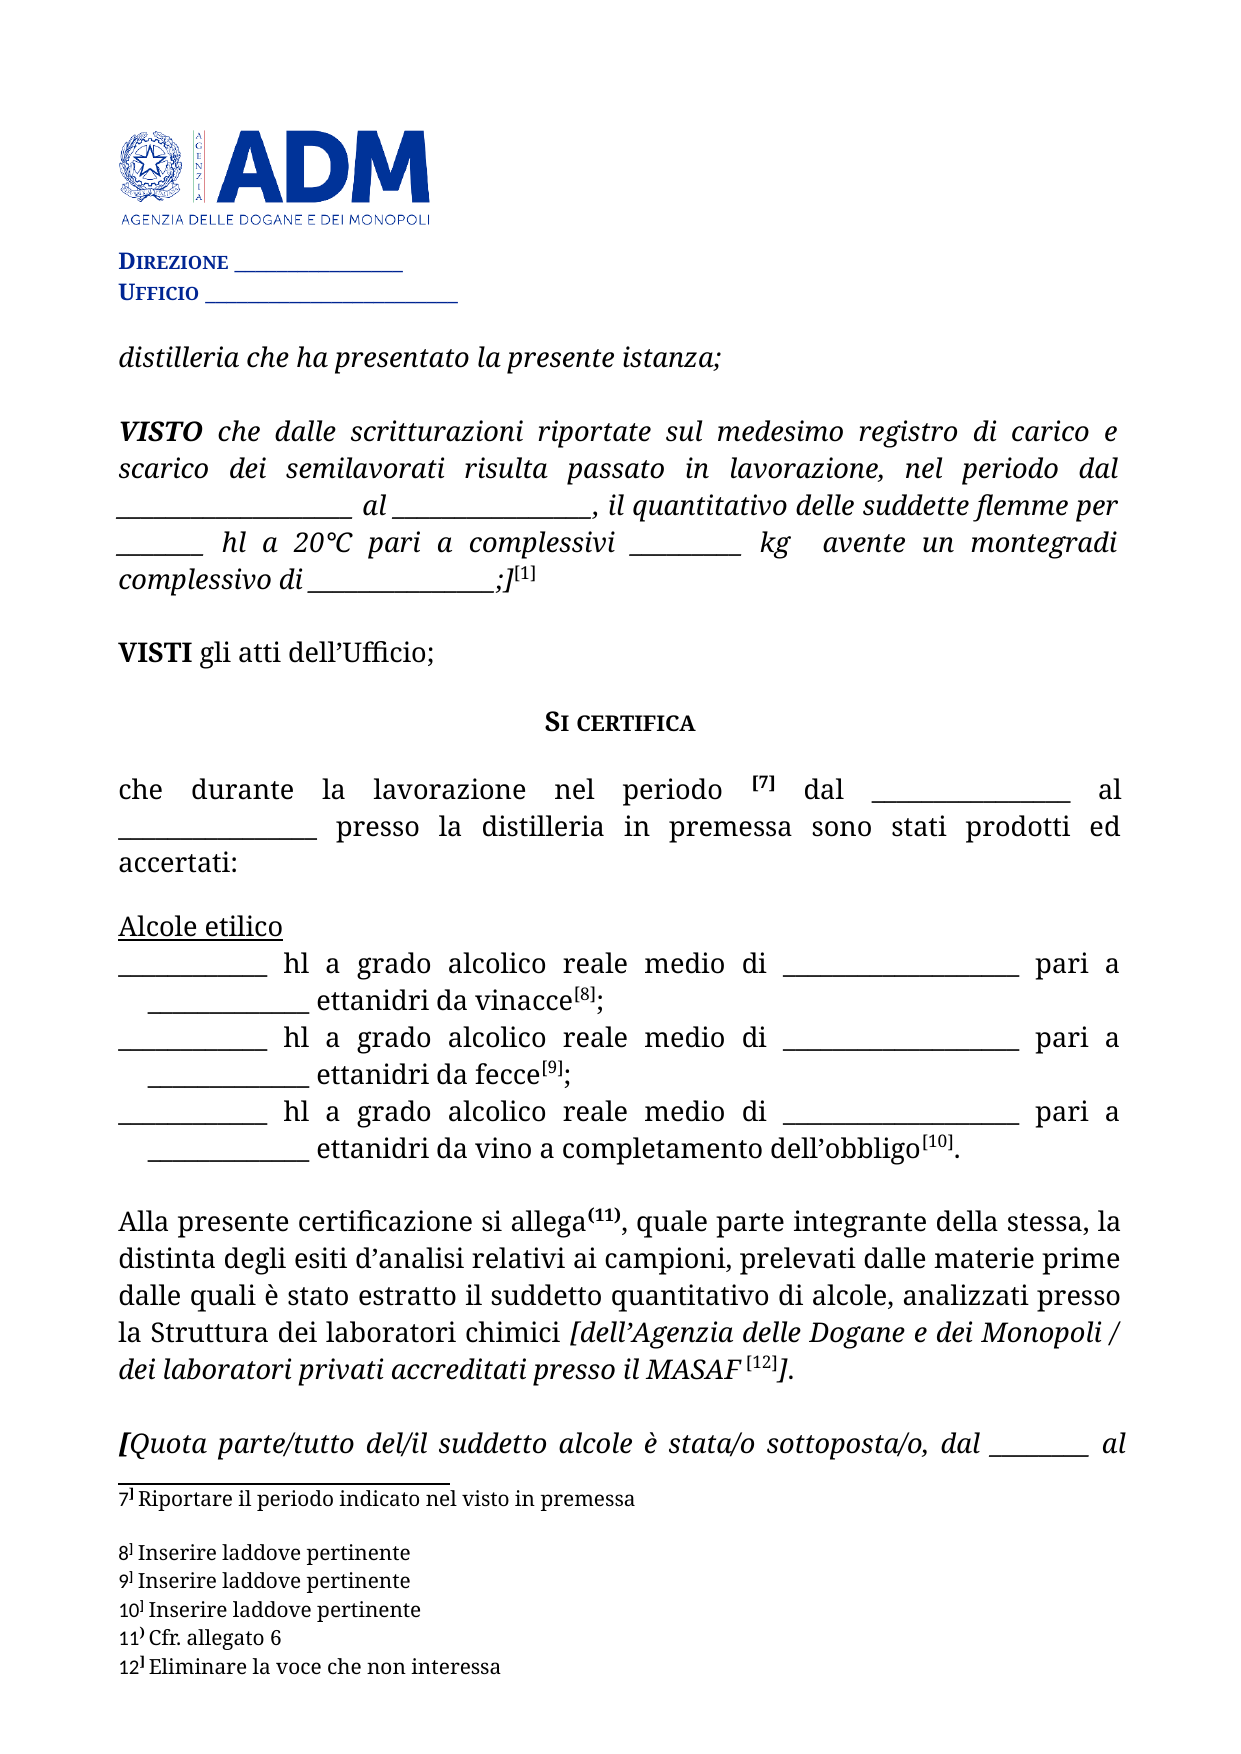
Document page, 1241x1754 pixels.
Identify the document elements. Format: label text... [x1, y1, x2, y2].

list ] Inserire laddove pertinente [118, 1595, 1122, 1623]
list ] Inserire laddove pertinente [118, 1538, 1122, 1566]
text VISTI gli atti dell’Ufficio; [118, 634, 1122, 671]
text VISTO che dalle scritturazioni riportate sul medesimo registro di carico e scarico dei semilavorati risulta passato in lavorazione, nel periodo dal ___________________ al ________________, il quantitativo delle suddette flemme per _______ hl a 20°C pari a complessivi _________ kg avente un montegradi complessivo di _______________;][1] [118, 413, 1122, 597]
text Alcole etilico [118, 908, 1122, 945]
list ____________ hl a grado alcolico reale medio di ___________________ pari a _____________ ettanidri da vinacce[]; [117, 945, 1122, 1018]
list ] Inserire laddove pertinente [118, 1566, 1122, 1595]
text [Quota parte/tutto del/il suddetto alcole è stata/o sottoposta/o, dal ________ al [118, 1424, 1131, 1461]
text distilleria che ha presentato la presente istanza; [118, 339, 1122, 376]
text ) Cfr. allegato 6 [118, 1623, 1122, 1652]
text ] Riportare il periodo indicato nel visto in premessa [118, 1484, 1122, 1513]
list ____________ hl a grado alcolico reale medio di ___________________ pari a _____________ ettanidri da vino a completamento dell’obbligo[]. [117, 1092, 1122, 1166]
list ____________ hl a grado alcolico reale medio di ___________________ pari a _____________ ettanidri da fecce[]; [117, 1018, 1122, 1092]
text Alla presente certificazione si allega(), quale parte integrante della stessa, la distinta degli esiti d’analisi relativi ai campioni, prelevati dalle materie prime dalle quali è stato estratto il suddetto quantitativo di alcole, analizzati presso la Struttura dei laboratori chimici [dell’Agenzia delle Dogane e dei Monopoli / dei laboratori privati accreditati presso il MASAF []]. [118, 1203, 1122, 1387]
text Si certifica [118, 702, 1122, 739]
text che durante la lavorazione nel periodo [] dal ________________ al ________________ presso la distilleria in premessa sono stati prodotti ed accertati: [118, 770, 1122, 881]
text ] Eliminare la voce che non interessa [118, 1652, 1122, 1680]
